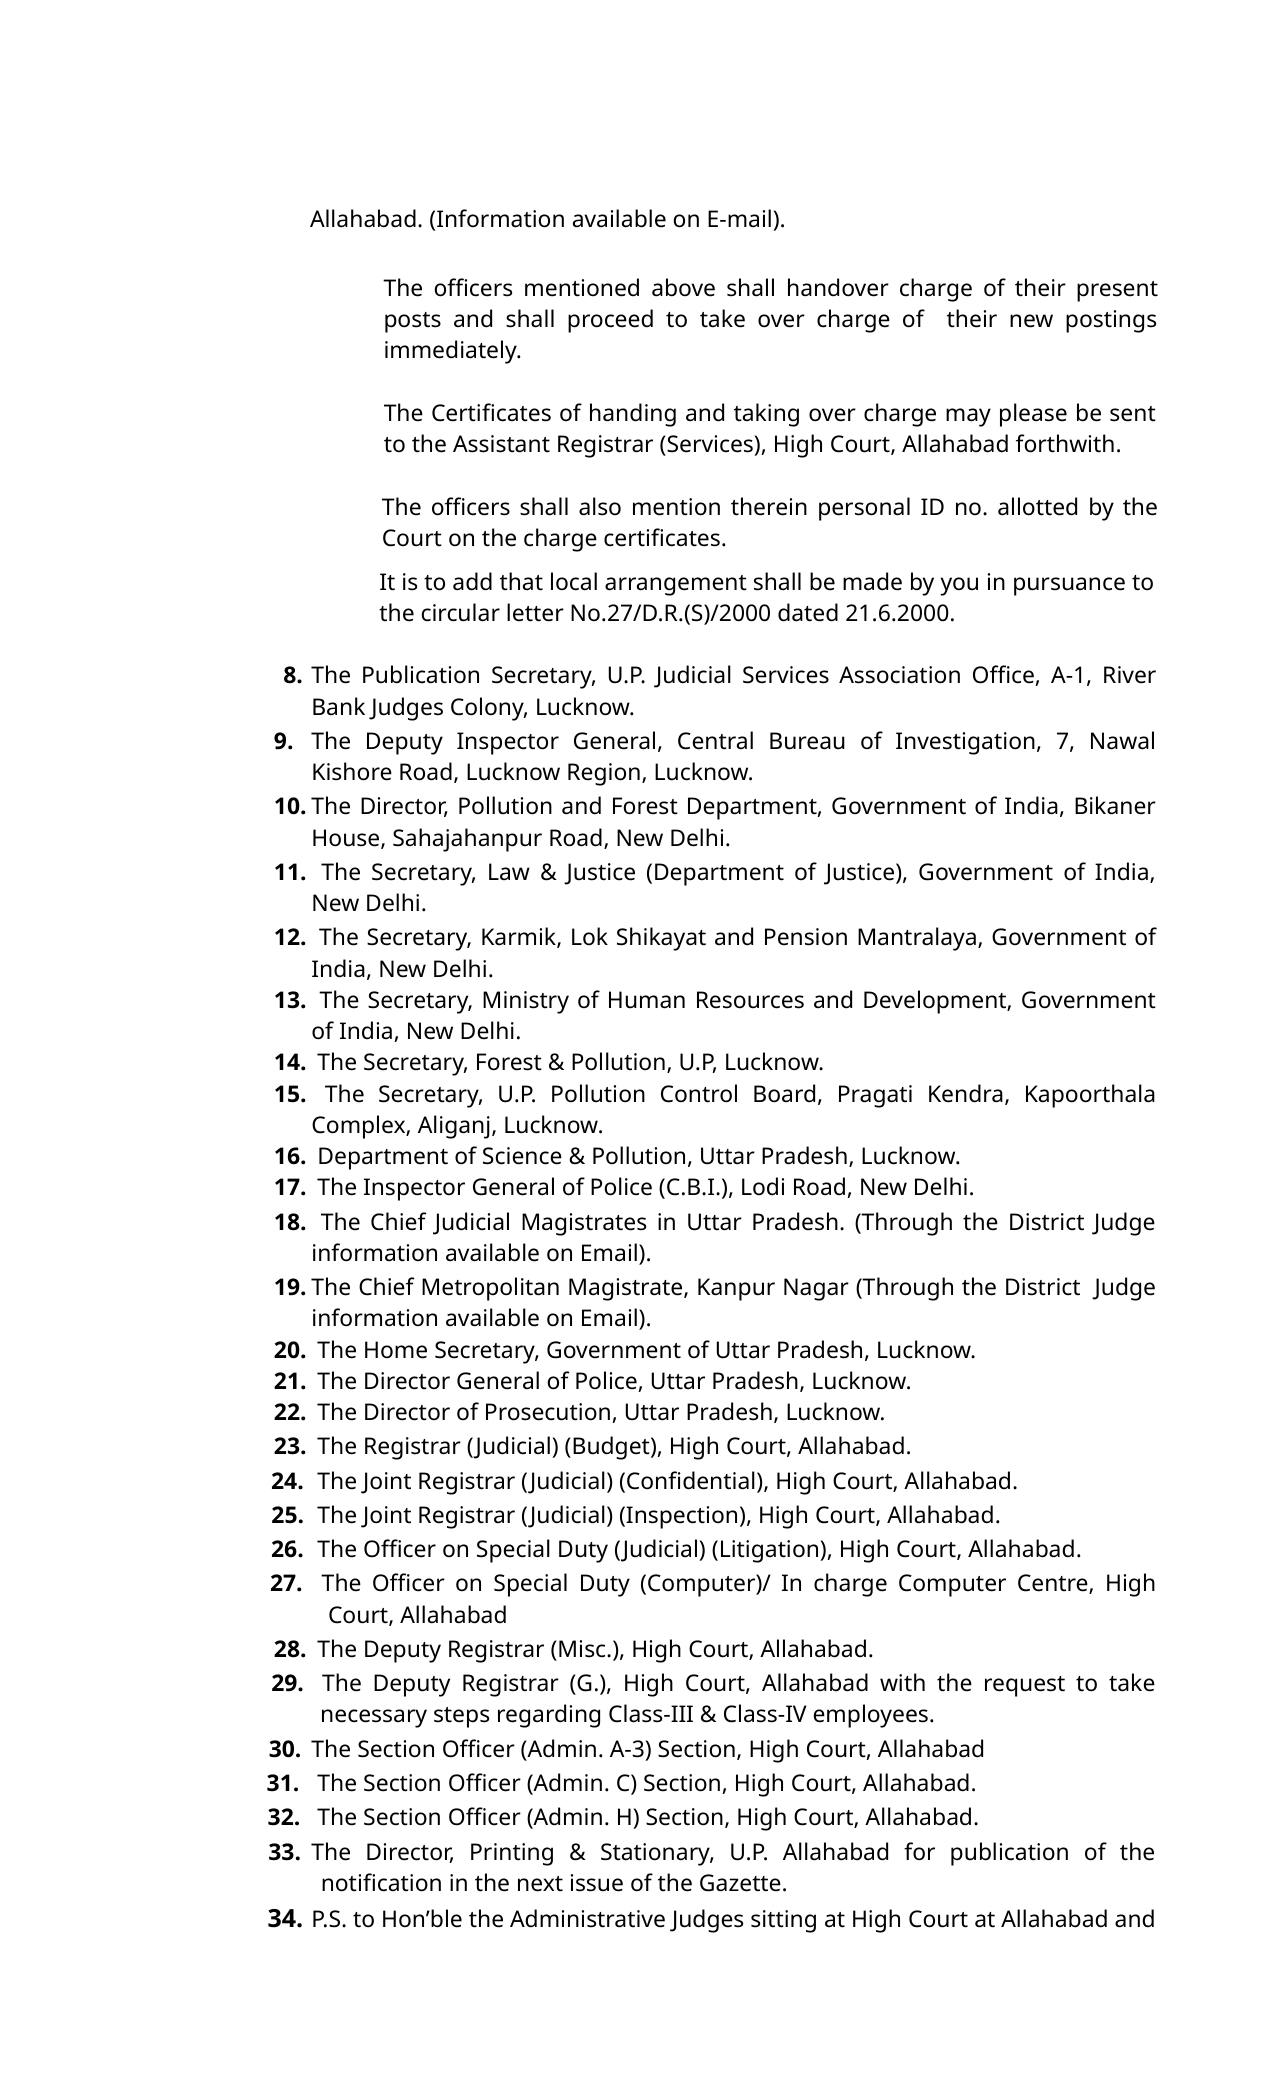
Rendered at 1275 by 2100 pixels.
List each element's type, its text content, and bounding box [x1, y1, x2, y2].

list The Secretary, Forest & Pollution, U.P, Lucknow. [274, 1046, 1157, 1077]
list The Director, Printing & Stationary, U.P. Allahabad for publication of the notification in the next issue of the Gazette. [268, 1836, 1157, 1898]
list The Secretary, Ministry of Human Resources and Development, Government of India, New Delhi. [274, 984, 1157, 1046]
list Department of Science & Pollution, Uttar Pradesh, Lucknow. [274, 1140, 1157, 1171]
list The Joint Registrar (Judicial) (Confidential), High Court, Allahabad. [271, 1464, 1157, 1496]
list The Publication Secretary, U.P. Judicial Services Association Office, A-1, River Bank Judges Colony, Lucknow. [283, 659, 1157, 722]
text The officers mentioned above shall handover charge of their present posts and shall proceed to take over charge of their new postings immediately. [313, 272, 1158, 365]
text It is to add that local arrangement shall be made by you in pursuance to the circular letter No.27/D.R.(S)/2000 dated 21.6.2000. [379, 565, 1155, 628]
list The Secretary, Law & Justice (Department of Justice), Government of India, New Delhi. [274, 856, 1157, 918]
list The Home Secretary, Government of Uttar Pradesh, Lucknow. [274, 1333, 1157, 1365]
list The Director of Prosecution, Uttar Pradesh, Lucknow. [274, 1396, 1157, 1427]
list The Director, Pollution and Forest Department, Government of India, Bikaner House, Sahajahanpur Road, New Delhi. [274, 790, 1157, 853]
list The Joint Registrar (Judicial) (Inspection), High Court, Allahabad. [271, 1499, 1157, 1530]
list The Section Officer (Admin. C) Section, High Court, Allahabad. [236, 1767, 1157, 1798]
list The Inspector General of Police (C.B.I.), Lodi Road, New Delhi. [274, 1171, 1157, 1202]
list The Section Officer (Admin. A-3) Section, High Court, Allahabad [268, 1733, 1157, 1764]
list Allahabad. (Information available on E-mail). [282, 203, 1157, 234]
list The Officer on Special Duty (Computer)/ In charge Computer Centre, High Court, Allahabad [270, 1567, 1157, 1630]
text The Certificates of handing and taking over charge may please be sent to the Assistant Registrar (Services), High Court, Allahabad forthwith. [383, 397, 1157, 459]
list The Secretary, Karmik, Lok Shikayat and Pension Mantralaya, Government of India, New Delhi. [274, 921, 1157, 984]
list The Deputy Registrar (Misc.), High Court, Allahabad. [274, 1633, 1157, 1664]
list The Director General of Police, Uttar Pradesh, Lucknow. [274, 1365, 1157, 1396]
list The Chief Judicial Magistrates in Uttar Pradesh. (Through the District Judge information available on Email). [274, 1206, 1157, 1268]
text The officers shall also mention therein personal ID no. allotted by the Court on the charge certificates. [382, 490, 1158, 553]
list The Chief Metropolitan Magistrate, Kanpur Nagar (Through the District Judge information available on Email). [274, 1271, 1157, 1333]
list The Deputy Registrar (G.), High Court, Allahabad with the request to take necessary steps regarding Class-III & Class-IV employees. [271, 1667, 1157, 1730]
list P.S. to Hon’ble the Administrative Judges sitting at High Court at Allahabad and [267, 1901, 1157, 1935]
list The Registrar (Judicial) (Budget), High Court, Allahabad. [274, 1430, 1157, 1462]
list The Secretary, U.P. Pollution Control Board, Pragati Kendra, Kapoorthala Complex, Aliganj, Lucknow. [274, 1077, 1157, 1140]
list The Officer on Special Duty (Judicial) (Litigation), High Court, Allahabad. [271, 1533, 1157, 1564]
list The Section Officer (Admin. H) Section, High Court, Allahabad. [236, 1801, 1157, 1832]
list The Deputy Inspector General, Central Bureau of Investigation, 7, Nawal Kishore Road, Lucknow Region, Lucknow. [274, 725, 1157, 787]
